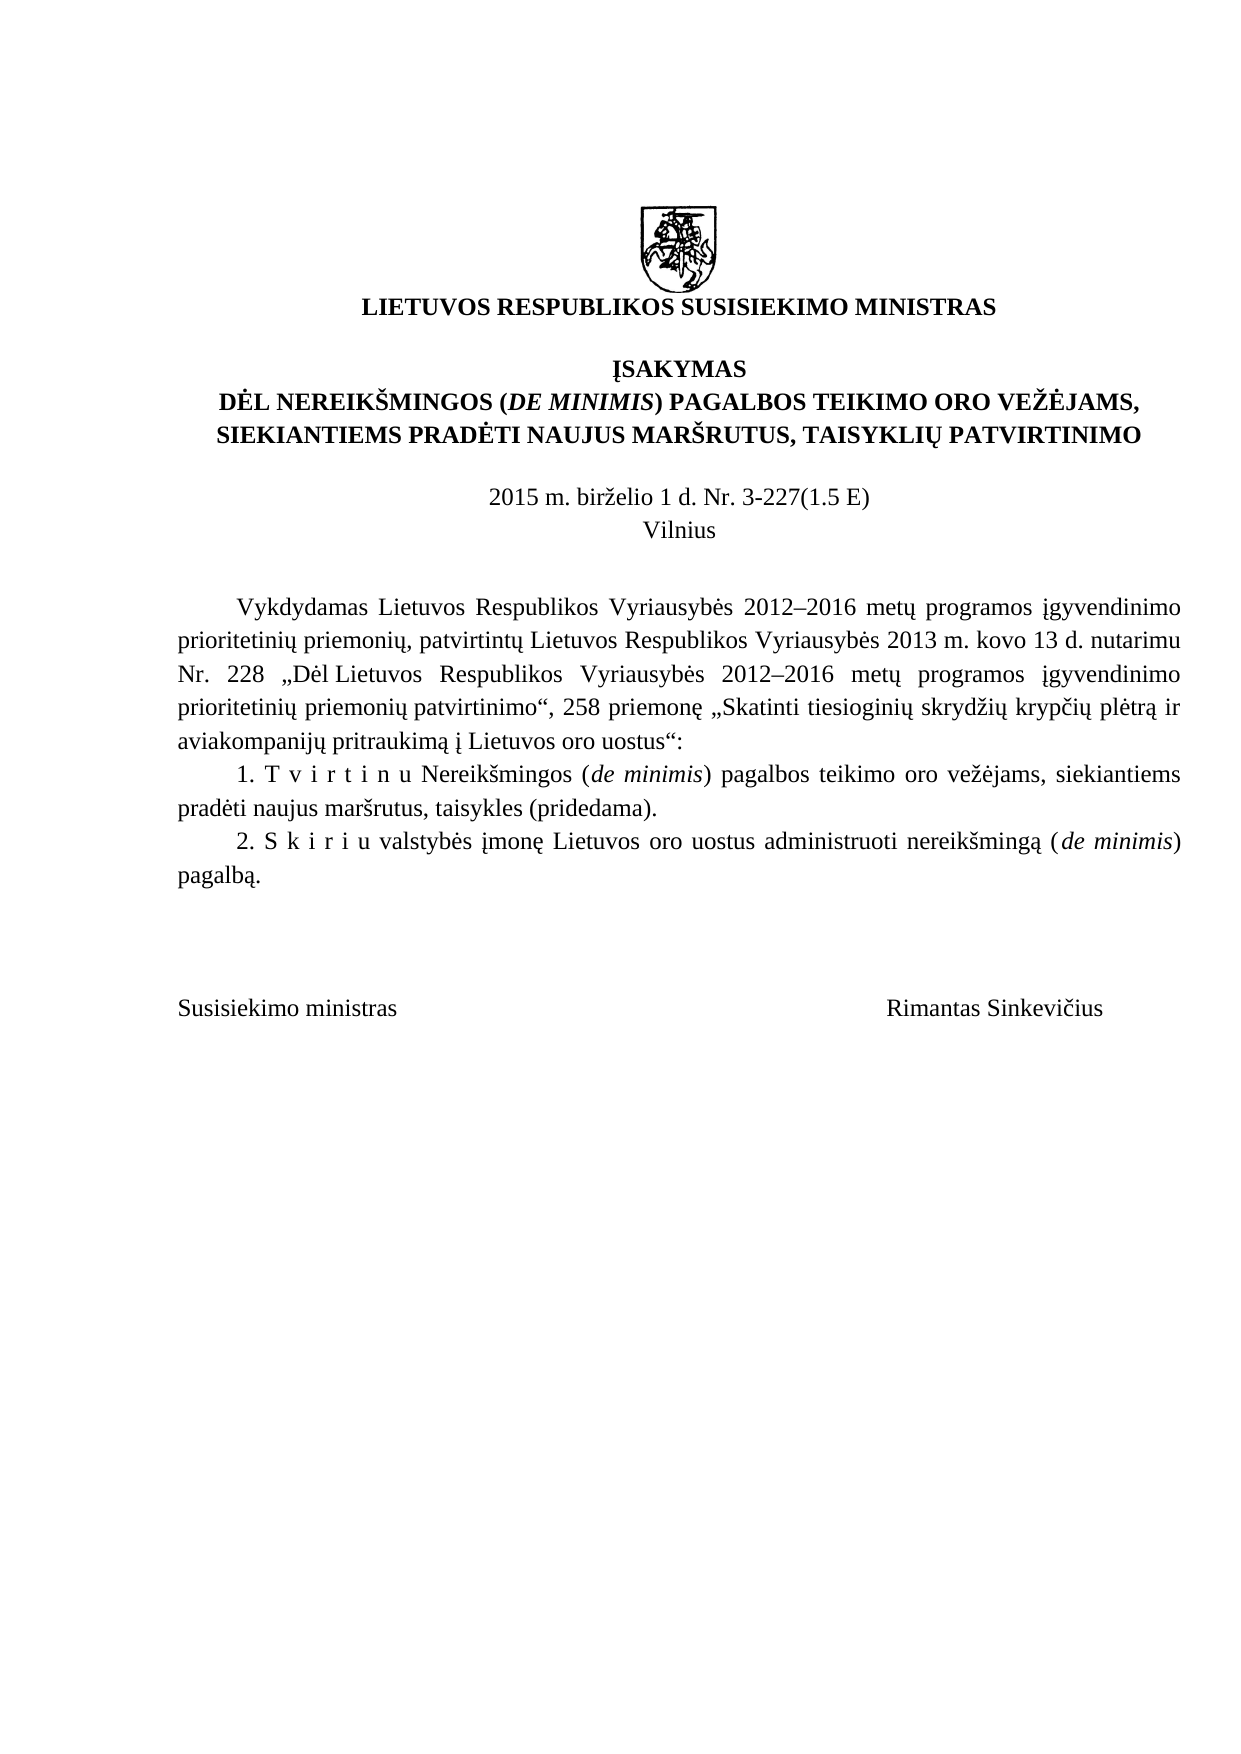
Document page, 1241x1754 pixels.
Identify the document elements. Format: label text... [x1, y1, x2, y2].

text Susisiekimo ministras Rimantas Sinkevičius [177, 993, 1181, 1022]
text ĮSAKYMAS [177, 354, 1181, 383]
text 2015 m. birželio 1 d. Nr. 3-227(1.5 E) [177, 482, 1181, 511]
text Vilnius [177, 516, 1181, 544]
text DĖL NEREIKŠMINGOS (DE MINIMIS) PAGALBOS TEIKIMO ORO VEŽĖJAMS, SIEKIANTIEMS PRADĖTI NAUJUS MARŠRUTUS, TAISYKLIŲ PATVIRTINIMO [177, 387, 1181, 449]
text LIETUVOS RESPUBLIKOS SUSISIEKIMO MINISTRAS [177, 292, 1181, 321]
text 1. T v i r t i n u Nereikšmingos (de minimis) pagalbos teikimo oro vežėjams, siekiantiems pradėti naujus maršrutus, taisykles (pridedama). [177, 759, 1181, 822]
text Vykdydamas Lietuvos Respublikos Vyriausybės 2012–2016 metų programos įgyvendinimo prioritetinių priemonių, patvirtintų Lietuvos Respublikos Vyriausybės 2013 m. kovo 13 d. nutarimu Nr. 228 „Dėl Lietuvos Respublikos Vyriausybės 2012–2016 metų programos įgyvendinimo prioritetinių priemonių patvirtinimo“, 258 priemonę „Skatinti tiesioginių skrydžių krypčių plėtrą ir aviakompanijų pritraukimą į Lietuvos oro uostus“: [177, 592, 1181, 754]
text 2. S k i r i u valstybės įmonę Lietuvos oro uostus administruoti nereikšmingą (de minimis) pagalbą. [177, 826, 1181, 888]
